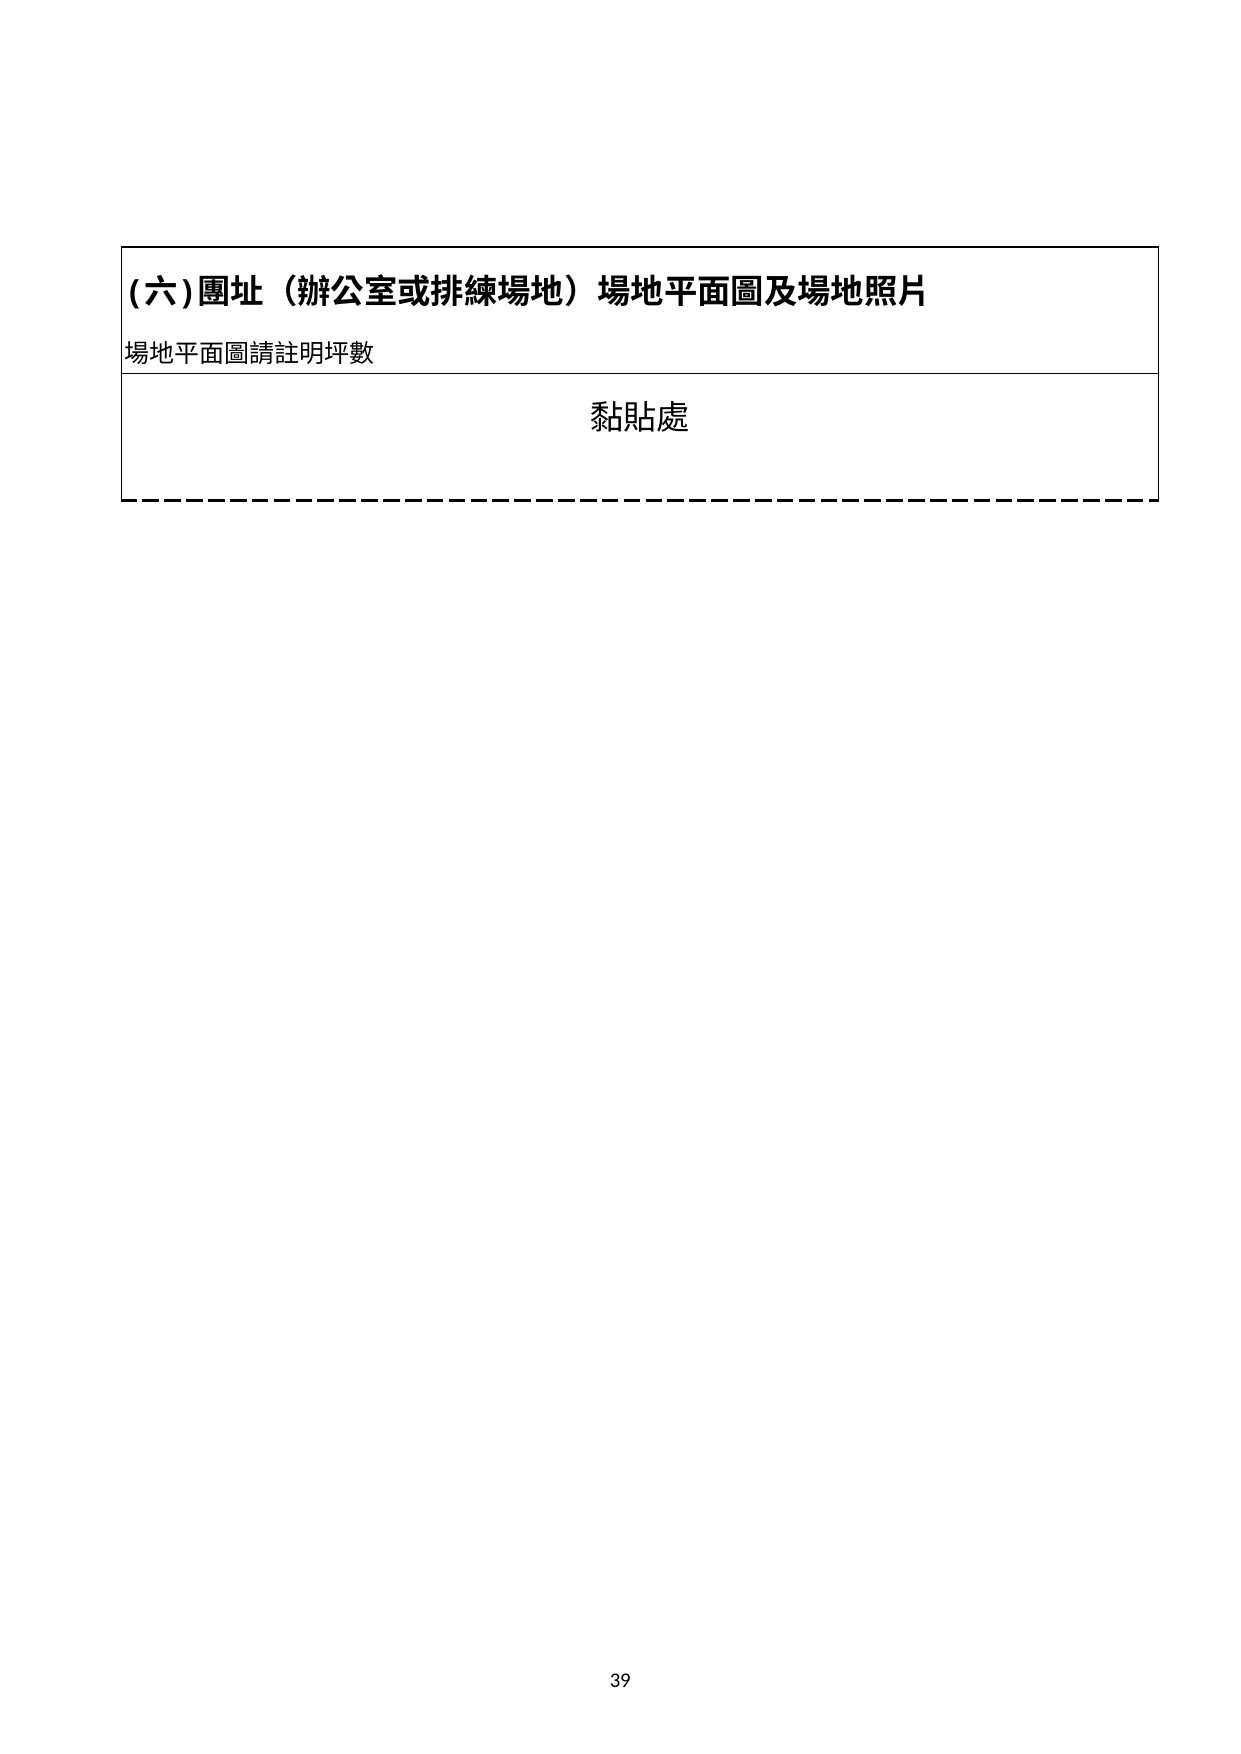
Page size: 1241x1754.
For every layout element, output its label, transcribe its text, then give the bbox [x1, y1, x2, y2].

table_cell 黏貼處 [122, 374, 1158, 498]
table_cell (六)團址（辦公室或排練場地）場地平面圖及場地照片 場地平面圖請註明坪數 [122, 248, 1158, 372]
